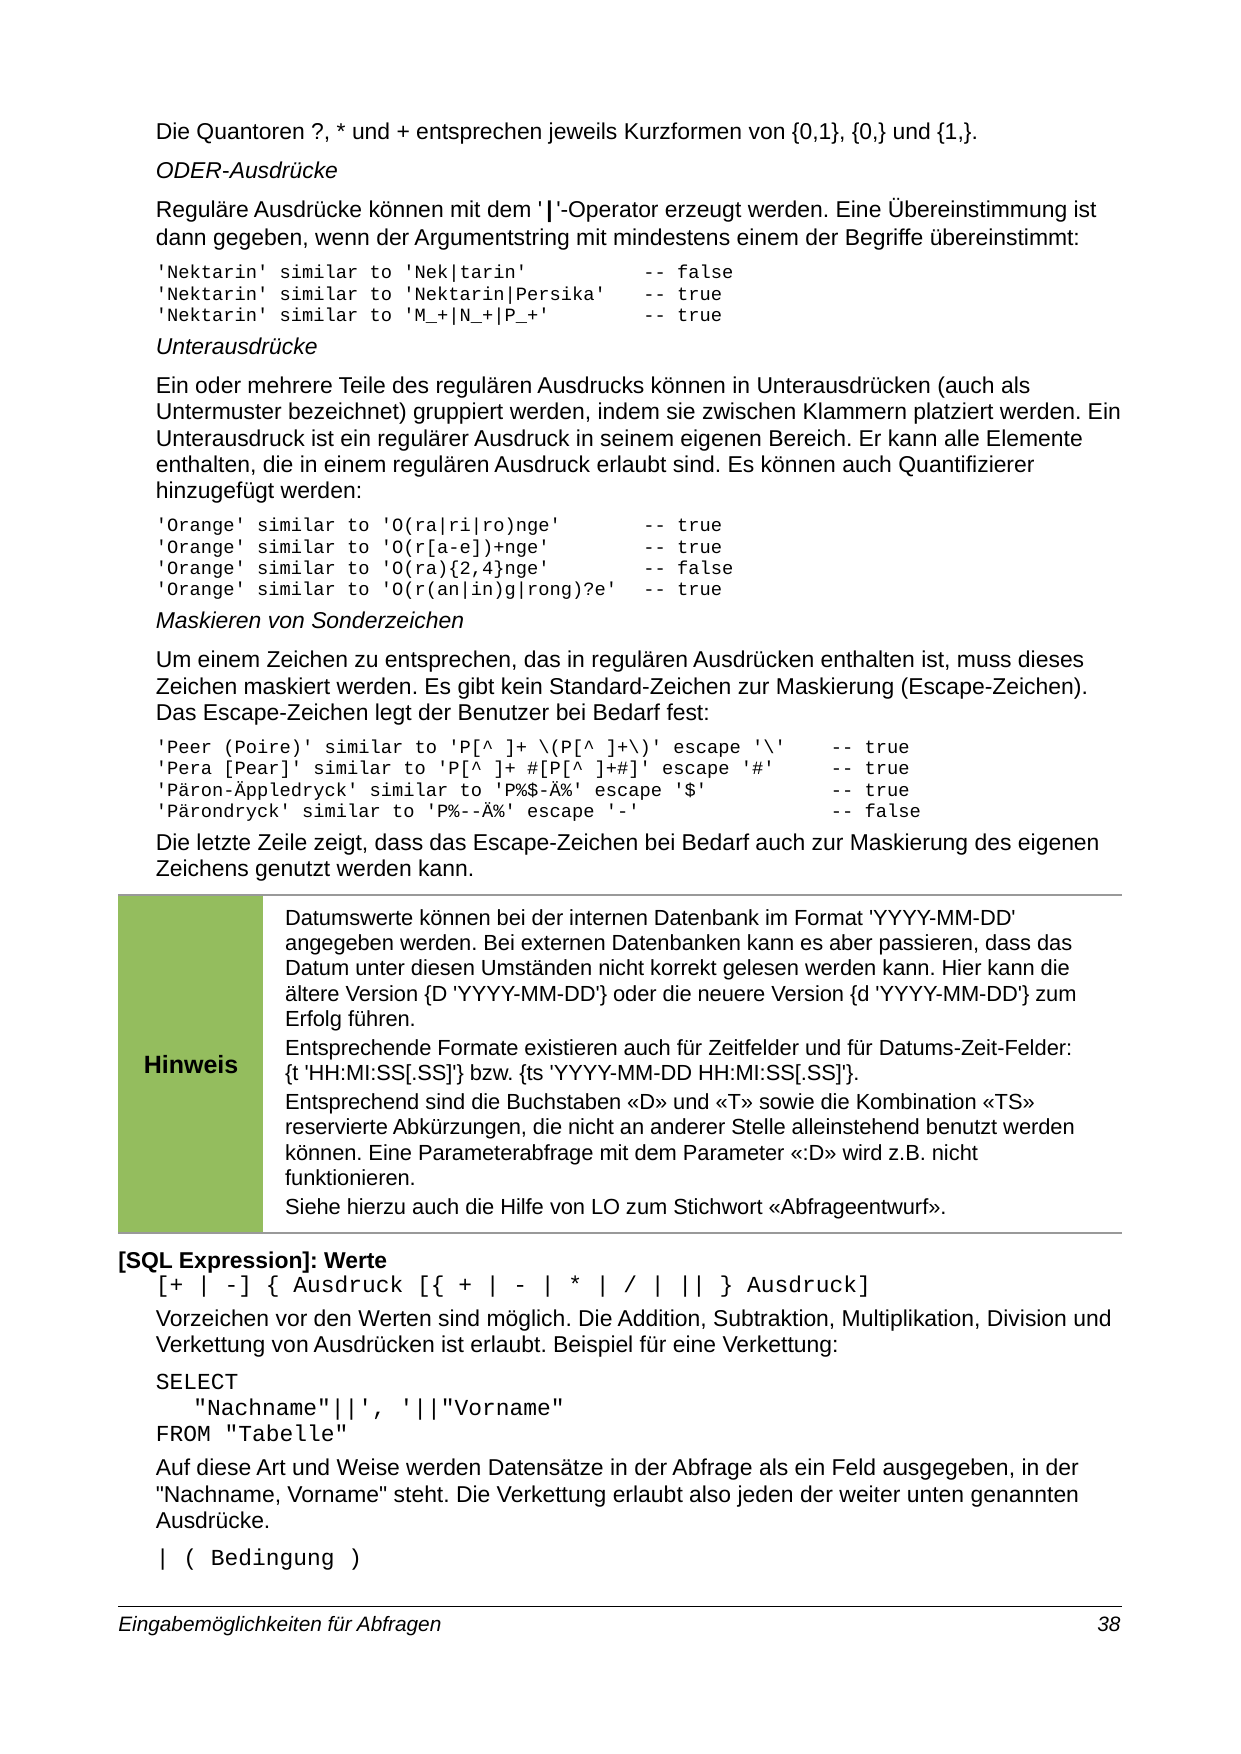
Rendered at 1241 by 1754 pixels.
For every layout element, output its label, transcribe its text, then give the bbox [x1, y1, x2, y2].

text 'Orange' similar to 'O(r[a-e])+nge' -- true [156, 537, 1122, 559]
text 'Pärondryck' similar to 'P%--Ä%' escape '-' -- false [156, 802, 1122, 823]
text 'Päron-Äppledryck' similar to 'P%$-Ä%' escape '$' -- true [156, 780, 1122, 802]
text 'Nektarin' similar to 'Nektarin|Persika' -- true [156, 284, 1122, 306]
text Auf diese Art und Weise werden Datensätze in der Abfrage als ein Feld ausgegeben, in der "Nachname, Vorname" steht. Die Verkettung erlaubt also jeden der weiter unten genannten Ausdrücke. [156, 1454, 1122, 1533]
text Die letzte Zeile zeigt, dass das Escape-Zeichen bei Bedarf auch zur Maskierung des eigenen Zeichens genutzt werden kann. [156, 829, 1122, 882]
text 'Peer (Poire)' similar to 'P[^ ]+ \(P[^ ]+\)' escape '\' -- true [156, 738, 1122, 759]
text 'Nektarin' similar to 'Nek|tarin' -- false [156, 263, 1122, 284]
text | ( Bedingung ) [156, 1546, 1122, 1572]
text [+ | -] { Ausdruck [{ + | - | * | / | || } Ausdruck] [156, 1273, 1122, 1299]
text 'Nektarin' similar to 'M_+|N_+|P_+' -- true [156, 306, 1122, 327]
text Um einem Zeichen zu entsprechen, das in regulären Ausdrücken enthalten ist, muss dieses Zeichen maskiert werden. Es gibt kein Standard-Zeichen zur Maskierung (Escape-Zeichen). Das Escape-Zeichen legt der Benutzer bei Bedarf fest: [156, 646, 1122, 725]
table_header Datumswerte können bei der internen Datenbank im Format 'YYYY-MM-DD' angegeben werden. Bei externen Datenbanken kann es aber passieren, dass das Datum unter diesen Umständen nicht korrekt gelesen werden kann. Hier kann die ältere Version {D 'YYYY-MM-DD'} oder die neuere Version {d 'YYYY-MM-DD'} zum Erfolg führen. Entsprechende Formate existieren auch für Zeitfelder und für Datums-Zeit-Felder: {t 'HH:MI:SS[.SS]'} bzw. {ts 'YYYY-MM-DD HH:MI:SS[.SS]'}. Entsprechend sind die Buchstaben «D» und «T» sowie die Kombination «TS» reservierte Abkürzungen, die nicht an anderer Stelle alleinstehend benutzt werden können. Eine Parameterabfrage mit dem Parameter «:D» wird z.B. nicht funktionieren. Siehe hierzu auch die Hilfe von LO zum Stichwort «Abfrageentwurf». [264, 896, 1122, 1232]
text 'Orange' similar to 'O(ra|ri|ro)nge' -- true [156, 516, 1122, 537]
text Ein oder mehrere Teile des regulären Ausdrucks können in Unterausdrücken (auch als Untermuster bezeichnet) gruppiert werden, indem sie zwischen Klammern platziert werden. Ein Unterausdruck ist ein regulärer Ausdruck in seinem eigenen Bereich. Er kann alle Elemente enthalten, die in einem regulären Ausdruck erlaubt sind. Es können auch Quantifizierer hinzugefügt werden: [156, 372, 1122, 504]
text ODER-Ausdrücke [156, 157, 1122, 183]
text Vorzeichen vor den Werten sind möglich. Die Addition, Subtraktion, Multiplikation, Division und Verkettung von Ausdrücken ist erlaubt. Beispiel für eine Verkettung: [156, 1305, 1122, 1358]
text SELECT "Nachname"||', '||"Vorname" FROM "Tabelle" [156, 1370, 1122, 1448]
text Reguläre Ausdrücke können mit dem '|'-Operator erzeugt werden. Eine Übereinstimmung ist dann gegeben, wenn der Argumentstring mit mindestens einem der Begriffe übereinstimmt: [156, 196, 1122, 251]
text 'Orange' similar to 'O(ra){2,4}nge' -- false [156, 559, 1122, 580]
text Unterausdrücke [156, 333, 1122, 359]
text 'Orange' similar to 'O(r(an|in)g|rong)?e' -- true [156, 580, 1122, 601]
text Die Quantoren ?, * und + entsprechen jeweils Kurzformen von {0,1}, {0,} und {1,}. [156, 118, 1122, 144]
table_header Hinweis [118, 896, 263, 1232]
text Maskieren von Sonderzeichen [156, 607, 1122, 634]
text 'Pera [Pear]' similar to 'P[^ ]+ #[P[^ ]+#]' escape '#' -- true [156, 759, 1122, 780]
list [SQL Expression]: Werte [118, 1247, 1122, 1273]
